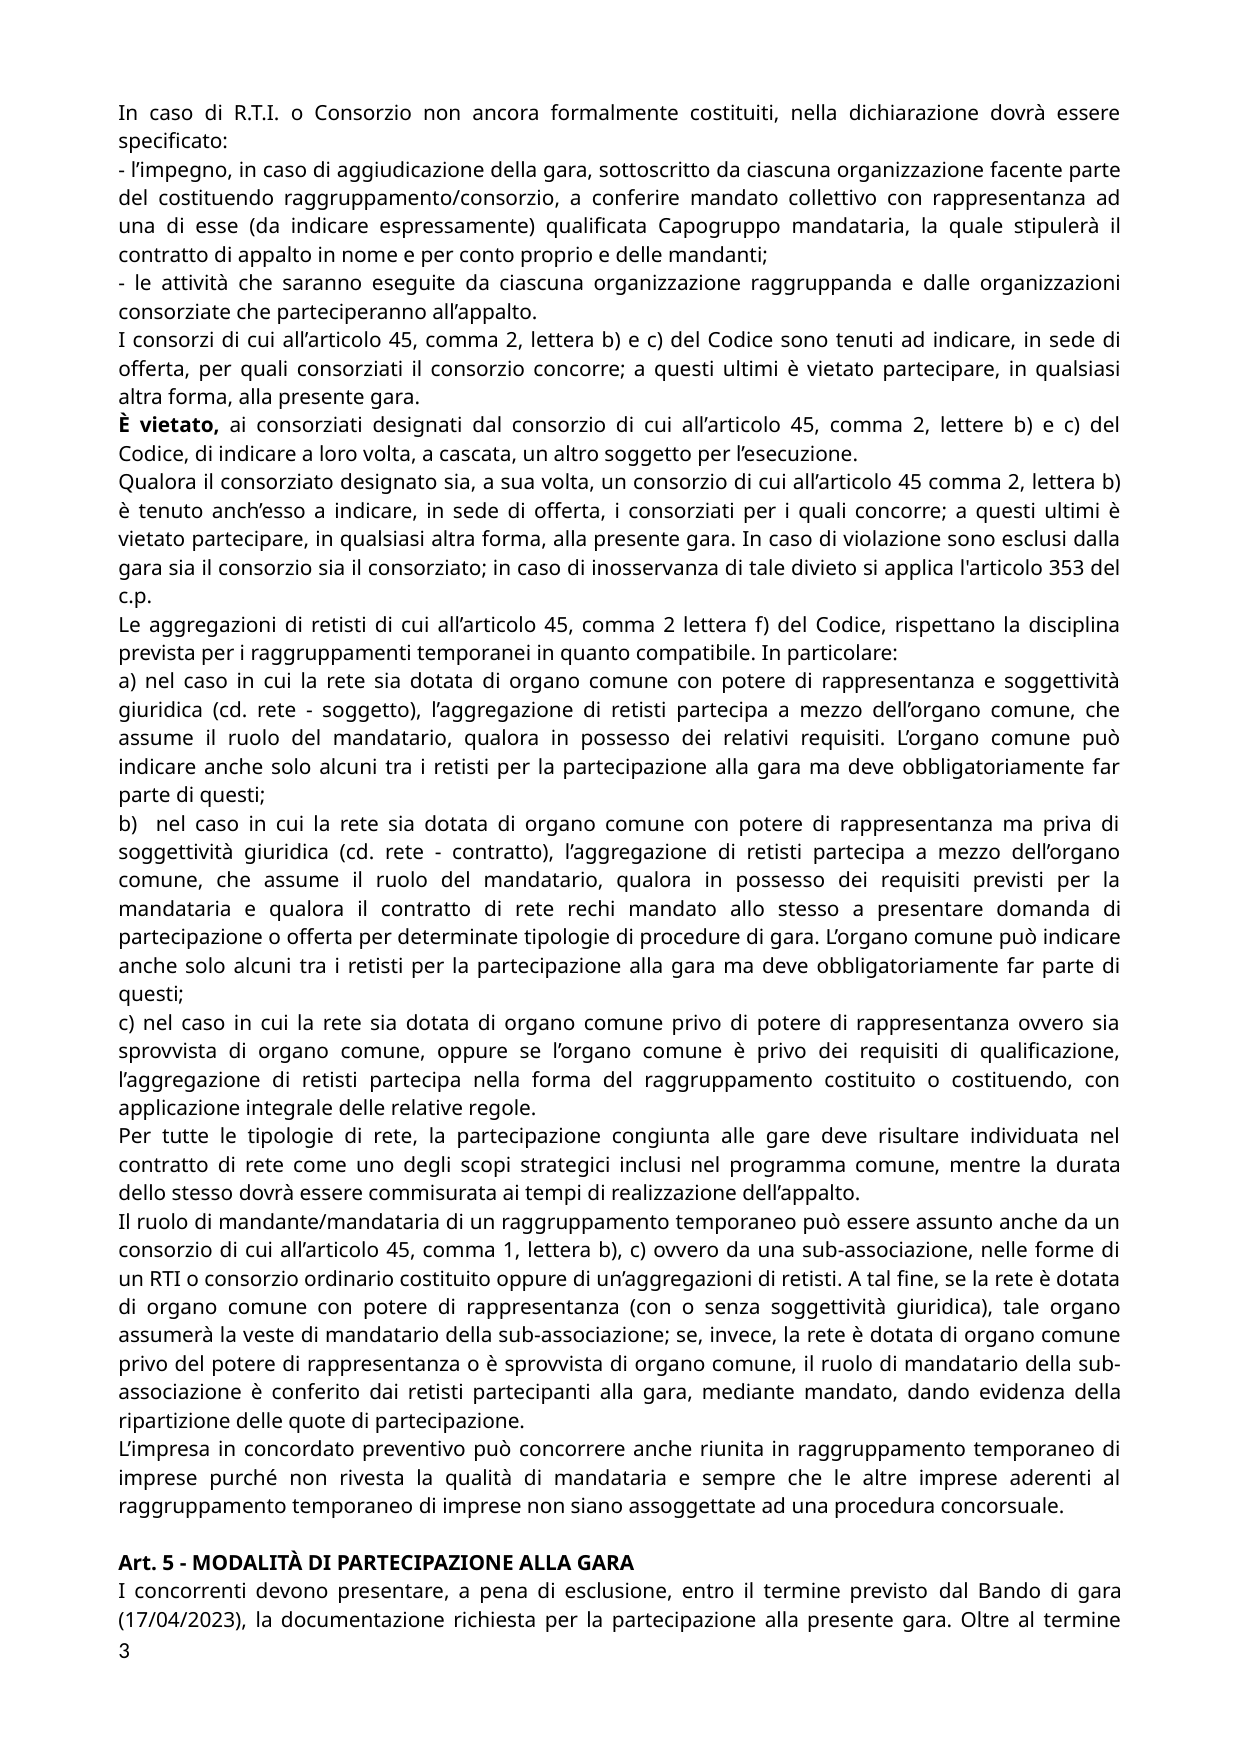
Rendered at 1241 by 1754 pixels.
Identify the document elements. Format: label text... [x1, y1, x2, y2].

text Per tutte le tipologie di rete, la partecipazione congiunta alle gare deve risultare individuata nel contratto di rete come uno degli scopi strategici inclusi nel programma comune, mentre la durata dello stesso dovrà essere commisurata ai tempi di realizzazione dell’appalto. [118, 1122, 1122, 1207]
text b) nel caso in cui la rete sia dotata di organo comune con potere di rappresentanza ma priva di soggettività giuridica (cd. rete - contratto), l’aggregazione di retisti partecipa a mezzo dell’organo comune, che assume il ruolo del mandatario, qualora in possesso dei requisiti previsti per la mandataria e qualora il contratto di rete rechi mandato allo stesso a presentare domanda di partecipazione o offerta per determinate tipologie di procedure di gara. L’organo comune può indicare anche solo alcuni tra i retisti per la partecipazione alla gara ma deve obbligatoriamente far parte di questi; [118, 809, 1122, 1008]
text I consorzi di cui all’articolo 45, comma 2, lettera b) e c) del Codice sono tenuti ad indicare, in sede di offerta, per quali consorziati il consorzio concorre; a questi ultimi è vietato partecipare, in qualsiasi altra forma, alla presente gara. [118, 325, 1122, 411]
text In caso di R.T.I. o Consorzio non ancora formalmente costituiti, nella dichiarazione dovrà essere specificato: [118, 98, 1122, 155]
text a) nel caso in cui la rete sia dotata di organo comune con potere di rappresentanza e soggettività giuridica (cd. rete - soggetto), l’aggregazione di retisti partecipa a mezzo dell’organo comune, che assume il ruolo del mandatario, qualora in possesso dei relativi requisiti. L’organo comune può indicare anche solo alcuni tra i retisti per la partecipazione alla gara ma deve obbligatoriamente far parte di questi; [118, 667, 1122, 809]
text L’impresa in concordato preventivo può concorrere anche riunita in raggruppamento temporaneo di imprese purché non rivesta la qualità di mandataria e sempre che le altre imprese aderenti al raggruppamento temporaneo di imprese non siano assoggettate ad una procedura concorsuale. [118, 1434, 1122, 1520]
text - le attività che saranno eseguite da ciascuna organizzazione raggruppanda e dalle organizzazioni consorziate che parteciperanno all’appalto. [118, 268, 1122, 325]
text È vietato, ai consorziati designati dal consorzio di cui all’articolo 45, comma 2, lettere b) e c) del Codice, di indicare a loro volta, a cascata, un altro soggetto per l’esecuzione. [118, 411, 1122, 467]
text Qualora il consorziato designato sia, a sua volta, un consorzio di cui all’articolo 45 comma 2, lettera b) è tenuto anch’esso a indicare, in sede di offerta, i consorziati per i quali concorre; a questi ultimi è vietato partecipare, in qualsiasi altra forma, alla presente gara. In caso di violazione sono esclusi dalla gara sia il consorzio sia il consorziato; in caso di inosservanza di tale divieto si applica l'articolo 353 del c.p. [118, 467, 1122, 610]
text c) nel caso in cui la rete sia dotata di organo comune privo di potere di rappresentanza ovvero sia sprovvista di organo comune, oppure se l’organo comune è privo dei requisiti di qualificazione, l’aggregazione di retisti partecipa nella forma del raggruppamento costituito o costituendo, con applicazione integrale delle relative regole. [118, 1008, 1122, 1122]
text - l’impegno, in caso di aggiudicazione della gara, sottoscritto da ciascuna organizzazione facente parte del costituendo raggruppamento/consorzio, a conferire mandato collettivo con rappresentanza ad una di esse (da indicare espressamente) qualificata Capogruppo mandataria, la quale stipulerà il contratto di appalto in nome e per conto proprio e delle mandanti; [118, 155, 1122, 268]
text Le aggregazioni di retisti di cui all’articolo 45, comma 2 lettera f) del Codice, rispettano la disciplina prevista per i raggruppamenti temporanei in quanto compatibile. In particolare: [118, 610, 1122, 667]
text I concorrenti devono presentare, a pena di esclusione, entro il termine previsto dal Bando di gara (17/04/2023), la documentazione richiesta per la partecipazione alla presente gara. Oltre al termine [118, 1577, 1122, 1633]
text Art. 5 - MODALITÀ DI PARTECIPAZIONE ALLA GARA [118, 1548, 1122, 1577]
text Il ruolo di mandante/mandataria di un raggruppamento temporaneo può essere assunto anche da un consorzio di cui all’articolo 45, comma 1, lettera b), c) ovvero da una sub-associazione, nelle forme di un RTI o consorzio ordinario costituito oppure di un’aggregazioni di retisti. A tal fine, se la rete è dotata di organo comune con potere di rappresentanza (con o senza soggettività giuridica), tale organo assumerà la veste di mandatario della sub-associazione; se, invece, la rete è dotata di organo comune privo del potere di rappresentanza o è sprovvista di organo comune, il ruolo di mandatario della sub-associazione è conferito dai retisti partecipanti alla gara, mediante mandato, dando evidenza della ripartizione delle quote di partecipazione. [118, 1207, 1122, 1434]
